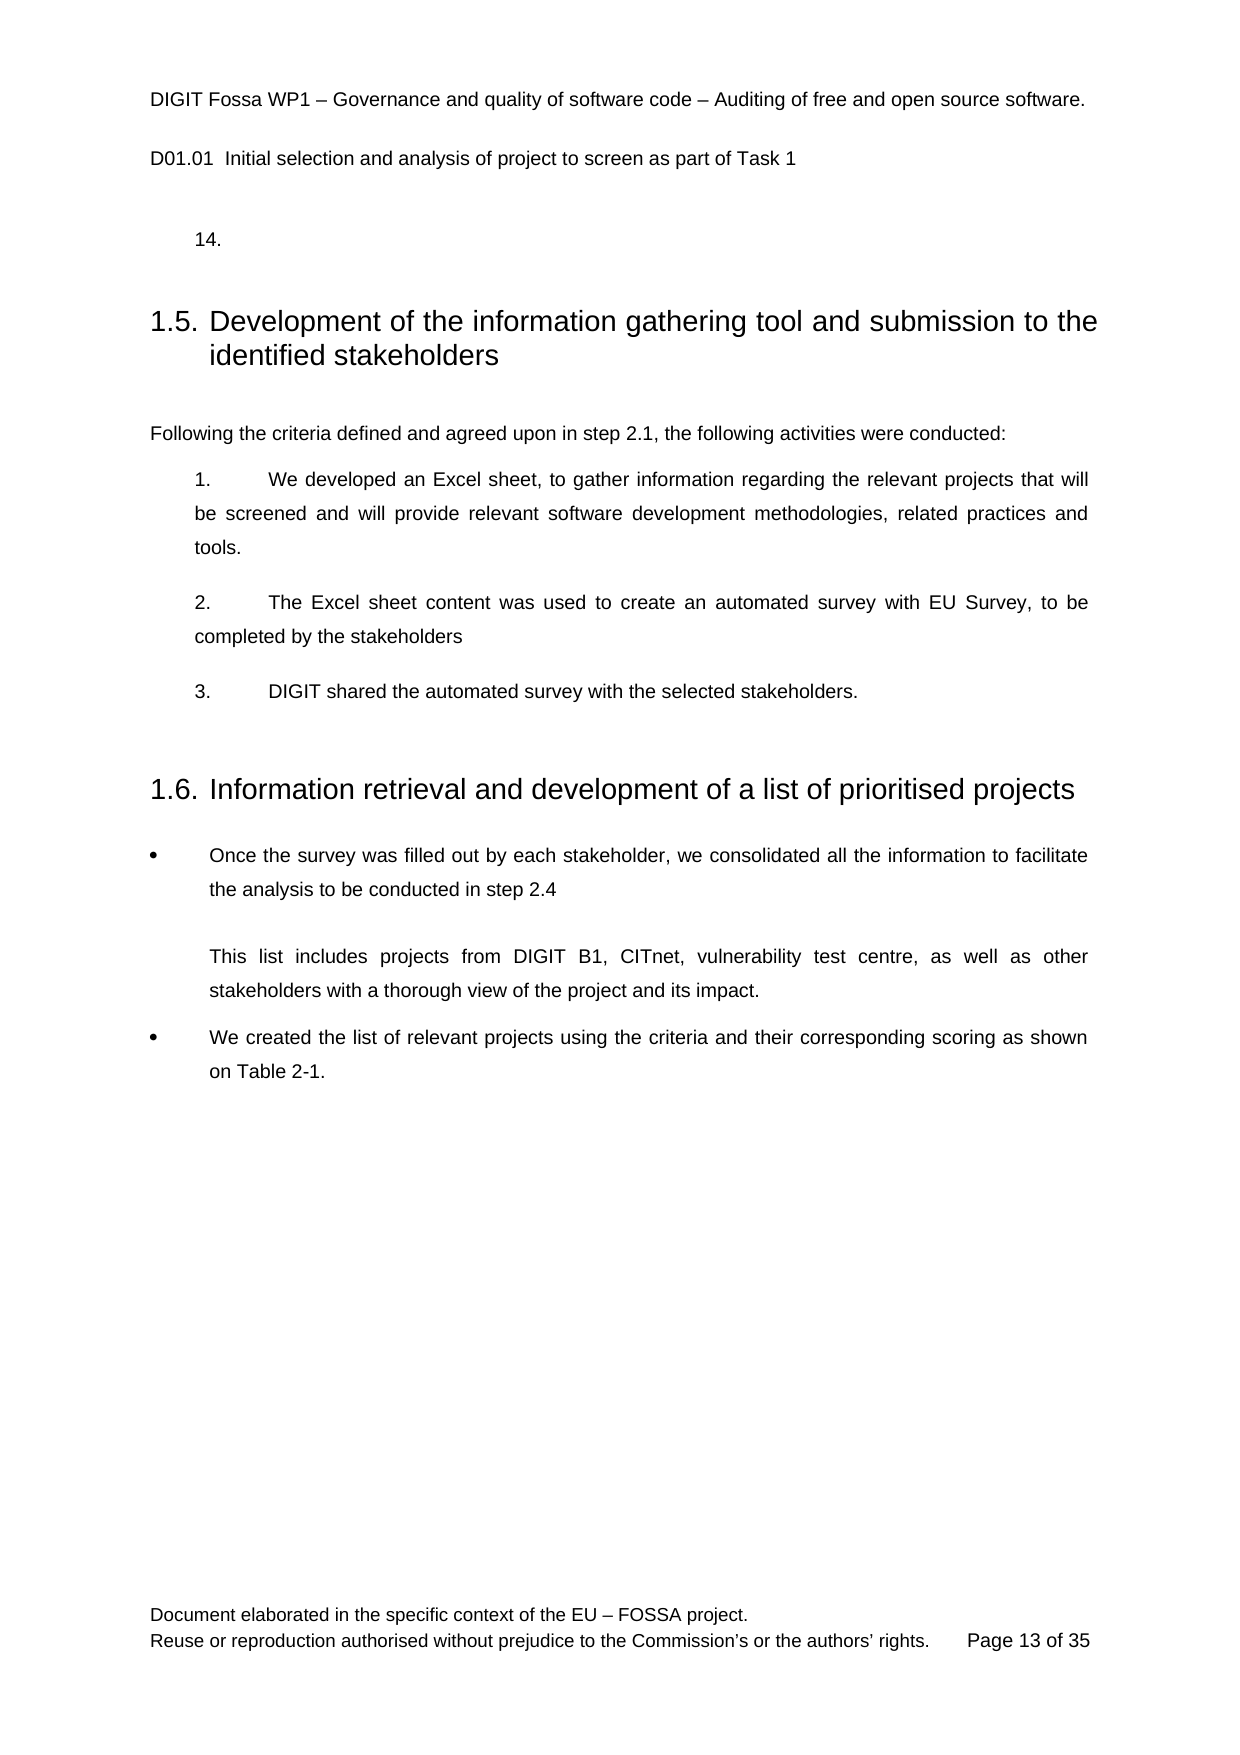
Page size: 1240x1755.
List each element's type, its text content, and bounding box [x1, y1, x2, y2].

text This list includes projects from DIGIT B1, CITnet, vulnerability test centre, as well as other stakeholders with a thorough view of the project and its impact. [209, 945, 1090, 1002]
list The Excel sheet content was used to create an automated survey with EU Survey, to be completed by the stakeholders [194, 591, 1090, 648]
list Once the survey was filled out by each stakeholder, we consolidated all the information to facilitate the analysis to be conducted in step 2.4 [150, 843, 1090, 900]
list We created the list of relevant projects using the criteria and their corresponding scoring as shown on Table 2-1. [150, 1026, 1090, 1082]
list DIGIT shared the automated survey with the selected stakeholders. [194, 680, 1090, 703]
text Following the criteria defined and agreed upon in step 2.1, the following activities were conducted: [150, 421, 1090, 444]
list Information retrieval and development of a list of prioritised projects [150, 772, 1100, 806]
list We developed an Excel sheet, to gather information regarding the relevant projects that will be screened and will provide relevant software development methodologies, related practices and tools. [194, 468, 1090, 559]
list Development of the information gathering tool and submission to the identified stakeholders [150, 304, 1100, 371]
